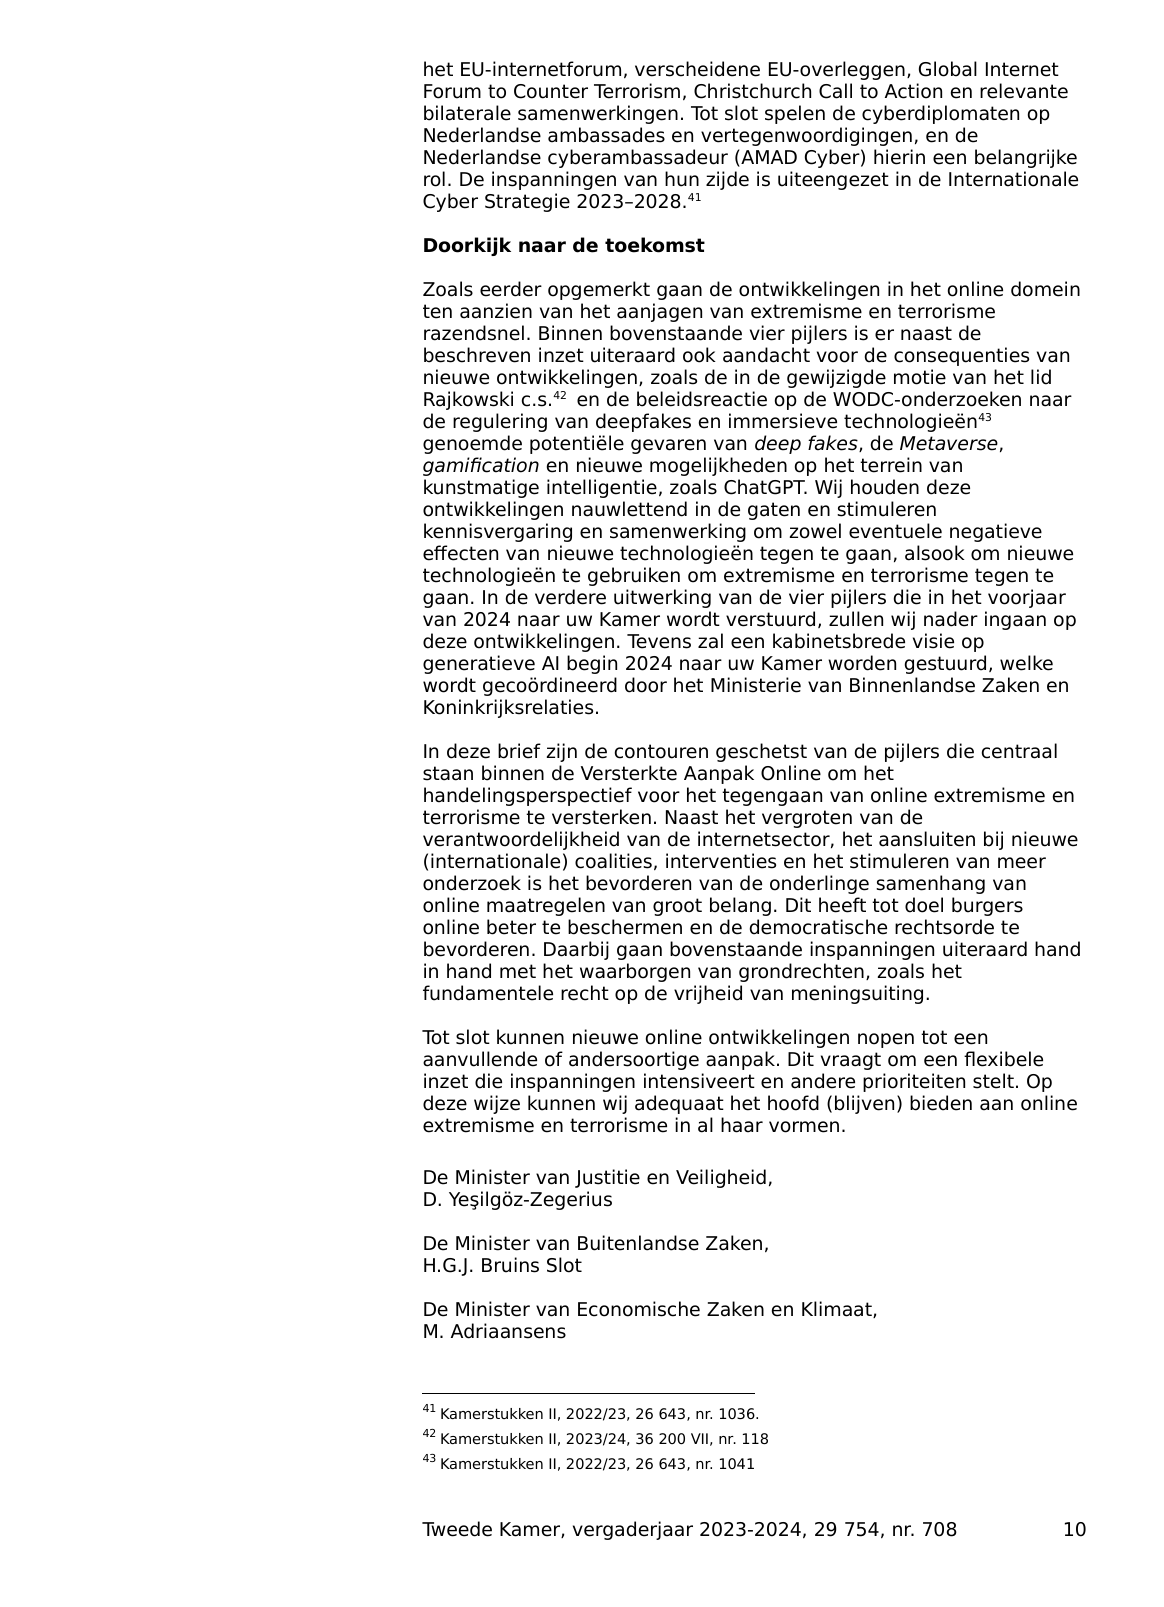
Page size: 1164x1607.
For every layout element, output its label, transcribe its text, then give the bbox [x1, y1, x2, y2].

text Tot slot kunnen nieuwe online ontwikkelingen nopen tot een aanvullende of andersoortige aanpak. Dit vraagt om een flexibele inzet die inspanningen intensiveert en andere prioriteiten stelt. Op deze wijze kunnen wij adequaat het hoofd (blijven) bieden aan online extremisme en terrorisme in al haar vormen. [422, 1027, 1087, 1137]
text Kamerstukken II, 2023/24, 36 200 VII, nr. 118 [422, 1427, 1087, 1449]
text Zoals eerder opgemerkt gaan de ontwikkelingen in het online domein ten aanzien van het aanjagen van extremisme en terrorisme razendsnel. Binnen bovenstaande vier pijlers is er naast de beschreven inzet uiteraard ook aandacht voor de consequenties van nieuwe ontwikkelingen, zoals de in de gewijzigde motie van het lid Rajkowski c.s. en de beleidsreactie op de WODC-onderzoeken naar de regulering van deepfakes en immersieve technologieën genoemde potentiële gevaren van deep fakes, de Metaverse, gamification en nieuwe mogelijkheden op het terrein van kunstmatige intelligentie, zoals ChatGPT. Wij houden deze ontwikkelingen nauwlettend in de gaten en stimuleren kennisvergaring en samenwerking om zowel eventuele negatieve effecten van nieuwe technologieën tegen te gaan, alsook om nieuwe technologieën te gebruiken om extremisme en terrorisme tegen te gaan. In de verdere uitwerking van de vier pijlers die in het voorjaar van 2024 naar uw Kamer wordt verstuurd, zullen wij nader ingaan op deze ontwikkelingen. Tevens zal een kabinetsbrede visie op generatieve AI begin 2024 naar uw Kamer worden gestuurd, welke wordt gecoördineerd door het Ministerie van Binnenlandse Zaken en Koninkrijksrelaties. [422, 279, 1087, 719]
text Kamerstukken II, 2022/23, 26 643, nr. 1036. [422, 1402, 1087, 1424]
text De Minister van Buitenlandse Zaken, H.G.J. Bruins Slot [422, 1233, 1087, 1277]
text Kamerstukken II, 2022/23, 26 643, nr. 1041 [422, 1452, 1087, 1474]
text In deze brief zijn de contouren geschetst van de pijlers die centraal staan binnen de Versterkte Aanpak Online om het handelingsperspectief voor het tegengaan van online extremisme en terrorisme te versterken. Naast het vergroten van de verantwoordelijkheid van de internetsector, het aansluiten bij nieuwe (internationale) coalities, interventies en het stimuleren van meer onderzoek is het bevorderen van de onderlinge samenhang van online maatregelen van groot belang. Dit heeft tot doel burgers online beter te beschermen en de democratische rechtsorde te bevorderen. Daarbij gaan bovenstaande inspanningen uiteraard hand in hand met het waarborgen van grondrechten, zoals het fundamentele recht op de vrijheid van meningsuiting. [422, 741, 1087, 1005]
text het EU-internetforum, verscheidene EU-overleggen, Global Internet Forum to Counter Terrorism, Christchurch Call to Action en relevante bilaterale samenwerkingen. Tot slot spelen de cyberdiplomaten op Nederlandse ambassades en vertegenwoordigingen, en de Nederlandse cyberambassadeur (AMAD Cyber) hierin een belangrijke rol. De inspanningen van hun zijde is uiteengezet in de Internationale Cyber Strategie 2023–2028. [422, 59, 1087, 213]
text De Minister van Economische Zaken en Klimaat, M. Adriaansens [422, 1299, 1087, 1343]
subtitle Doorkijk naar de toekomst [422, 235, 1087, 257]
text De Minister van Justitie en Veiligheid, D. Yeşilgöz-Zegerius [422, 1167, 1087, 1211]
